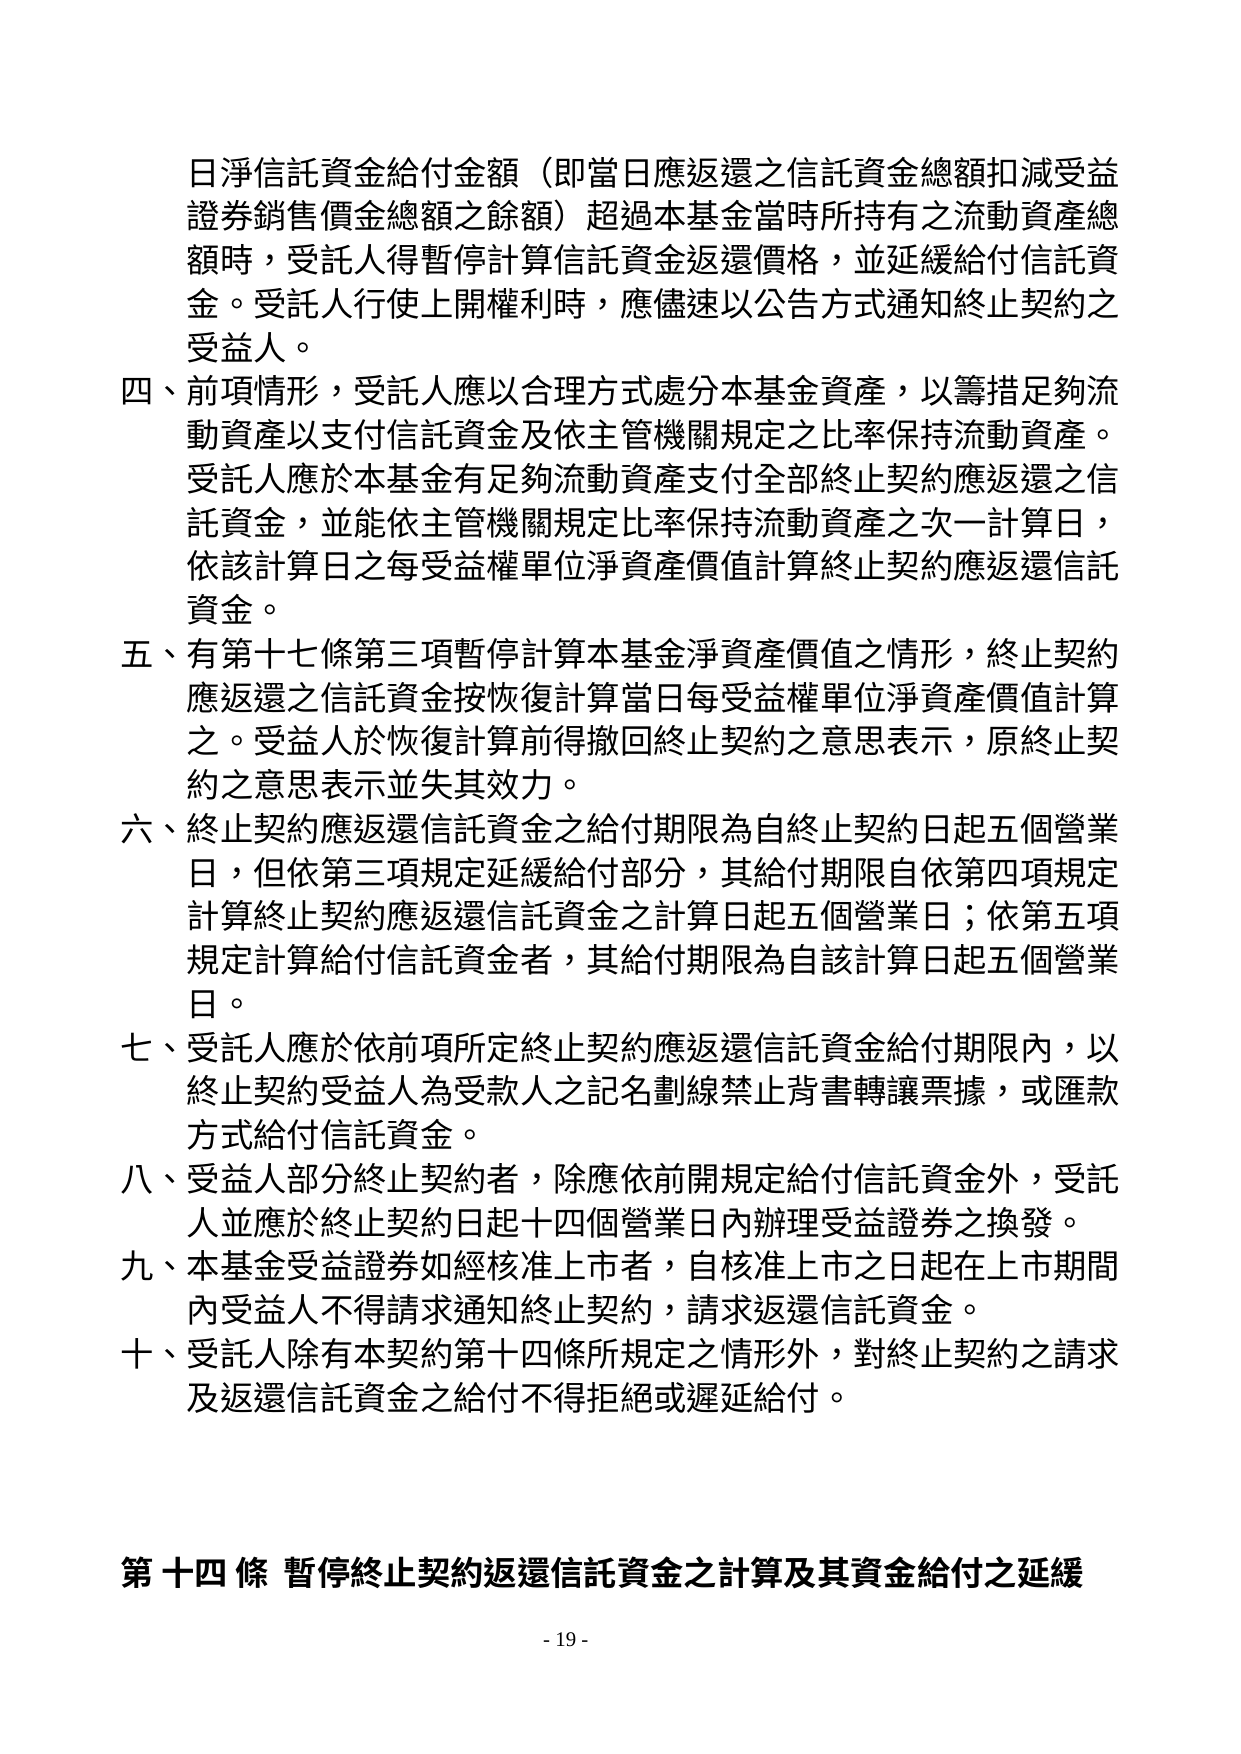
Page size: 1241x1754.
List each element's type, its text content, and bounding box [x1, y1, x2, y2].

text 十、受託人除有本契約第十四條所規定之情形外，對終止契約之請求及返還信託資金之給付不得拒絕或遲延給付。 [120, 1331, 1120, 1419]
text 四、前項情形，受託人應以合理方式處分本基金資產，以籌措足夠流動資產以支付信託資金及依主管機關規定之比率保持流動資產。受託人應於本基金有足夠流動資產支付全部終止契約應返還之信託資金，並能依主管機關規定比率保持流動資產之次一計算日，依該計算日之每受益權單位淨資產價值計算終止契約應返還信託資金。 [120, 369, 1120, 631]
text 九、本基金受益證券如經核准上市者，自核准上市之日起在上市期間內受益人不得請求通知終止契約，請求返還信託資金。 [120, 1244, 1120, 1331]
text 五、有第十七條第三項暫停計算本基金淨資產價值之情形，終止契約應返還之信託資金按恢復計算當日每受益權單位淨資產價值計算之。受益人於恢復計算前得撤回終止契約之意思表示，原終止契約之意思表示並失其效力。 [120, 631, 1120, 806]
text 第 十四 條 暫停終止契約返還信託資金之計算及其資金給付之延緩 [120, 1550, 1120, 1594]
text 七、受託人應於依前項所定終止契約應返還信託資金給付期限內，以終止契約受益人為受款人之記名劃線禁止背書轉讓票據，或匯款方式給付信託資金。 [120, 1025, 1120, 1156]
text 八、受益人部分終止契約者，除應依前開規定給付信託資金外，受託人並應於終止契約日起十四個營業日內辦理受益證券之換發。 [120, 1156, 1120, 1244]
text 六、終止契約應返還信託資金之給付期限為自終止契約日起五個營業日，但依第三項規定延緩給付部分，其給付期限自依第四項規定計算終止契約應返還信託資金之計算日起五個營業日；依第五項規定計算給付信託資金者，其給付期限為自該計算日起五個營業日。 [120, 806, 1120, 1025]
text 日淨信託資金給付金額（即當日應返還之信託資金總額扣減受益證券銷售價金總額之餘額）超過本基金當時所持有之流動資產總額時，受託人得暫停計算信託資金返還價格，並延緩給付信託資金。受託人行使上開權利時，應儘速以公告方式通知終止契約之受益人。 [120, 150, 1120, 369]
